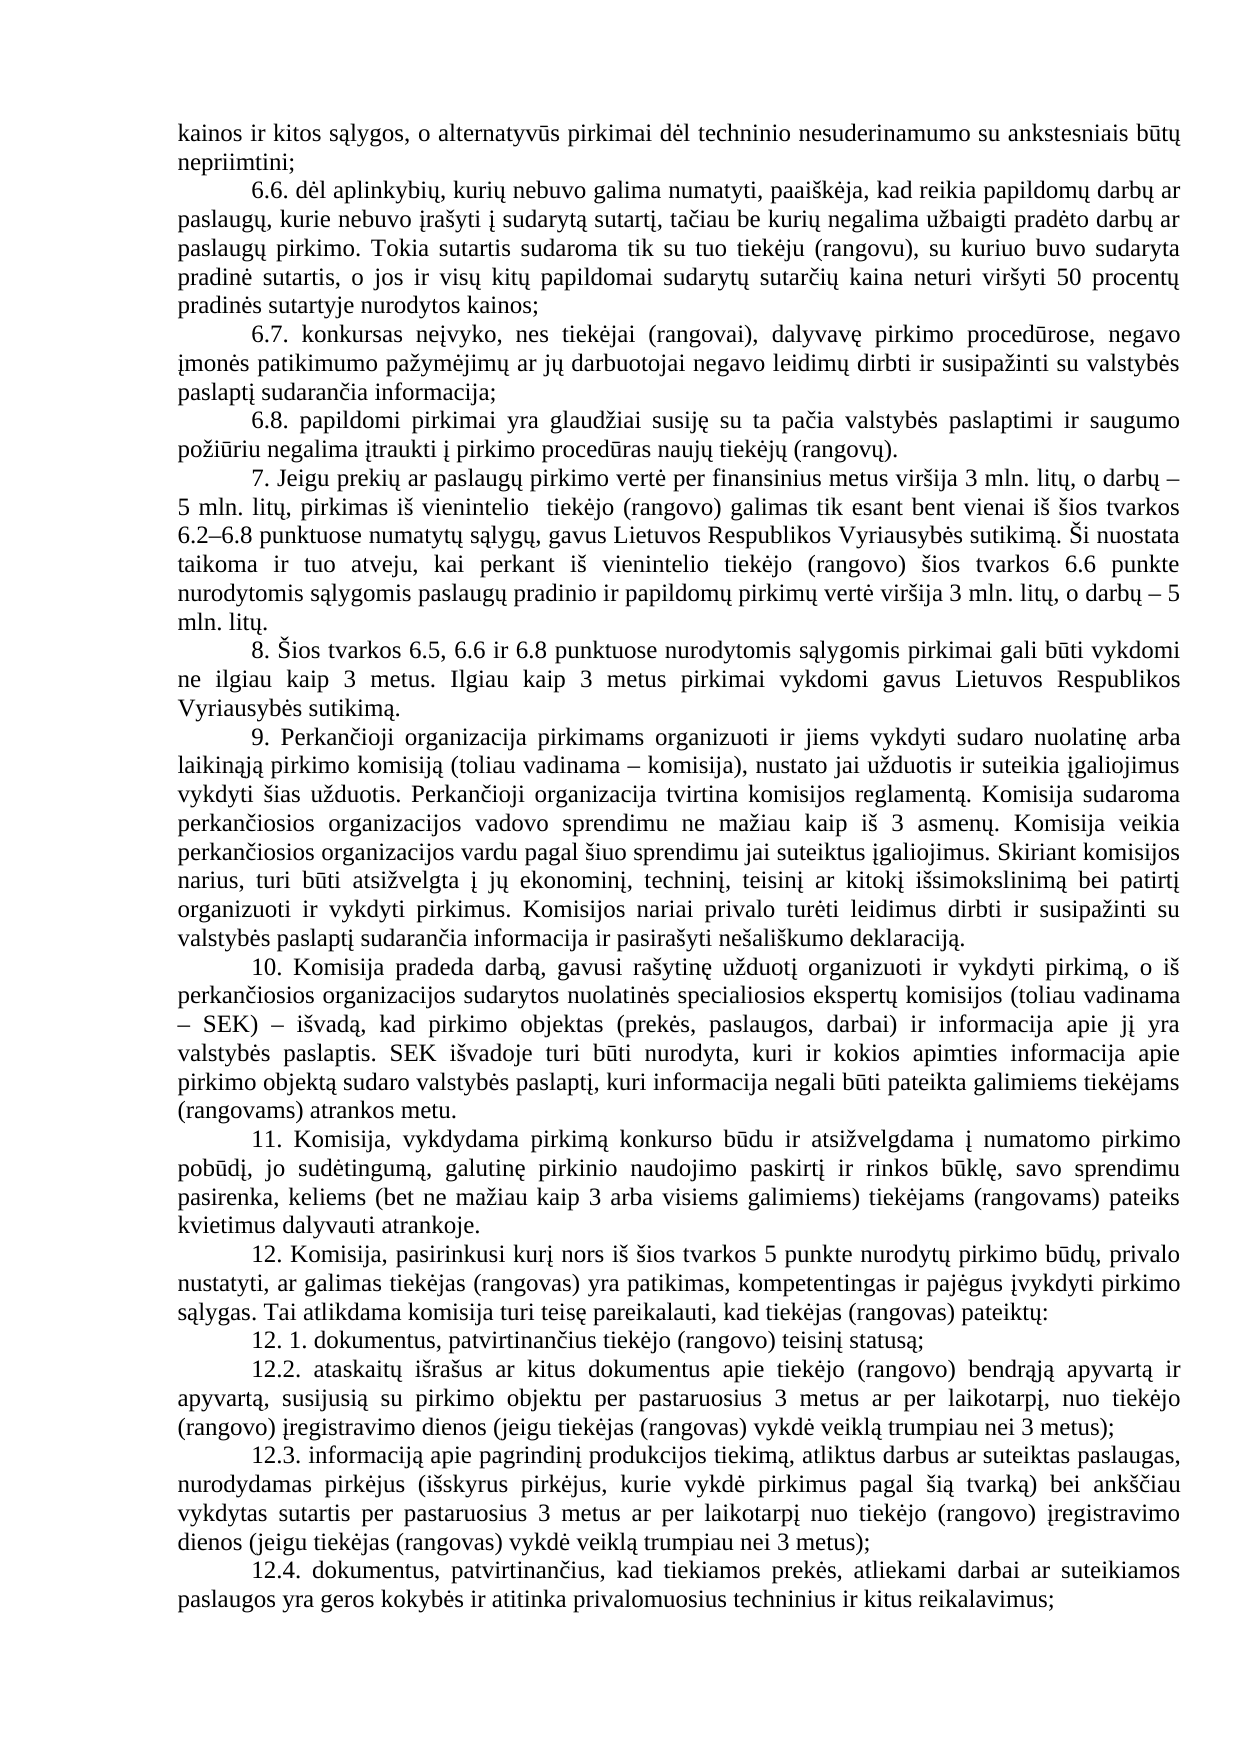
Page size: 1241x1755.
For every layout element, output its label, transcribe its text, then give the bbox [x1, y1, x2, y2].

text 9. Perkančioji organizacija pirkimams organizuoti ir jiems vykdyti sudaro nuolatinę arba laikinąją pirkimo komisiją (toliau vadinama – komisija), nustato jai užduotis ir suteikia įgaliojimus vykdyti šias užduotis. Perkančioji organizacija tvirtina komisijos reglamentą. Komisija sudaroma perkančiosios organizacijos vadovo sprendimu ne mažiau kaip iš 3 asmenų. Komisija veikia perkančiosios organizacijos vardu pagal šiuo sprendimu jai suteiktus įgaliojimus. Skiriant komisijos narius, turi būti atsižvelgta į jų ekonominį, techninį, teisinį ar kitokį išsimokslinimą bei patirtį organizuoti ir vykdyti pirkimus. Komisijos nariai privalo turėti leidimus dirbti ir susipažinti su valstybės paslaptį sudarančia informacija ir pasirašyti nešališkumo deklaraciją. [177, 722, 1181, 952]
text 6.6. dėl aplinkybių, kurių nebuvo galima numatyti, paaiškėja, kad reikia papildomų darbų ar paslaugų, kurie nebuvo įrašyti į sudarytą sutartį, tačiau be kurių negalima užbaigti pradėto darbų ar paslaugų pirkimo. Tokia sutartis sudaroma tik su tuo tiekėju (rangovu), su kuriuo buvo sudaryta pradinė sutartis, o jos ir visų kitų papildomai sudarytų sutarčių kaina neturi viršyti 50 procentų pradinės sutartyje nurodytos kainos; [177, 176, 1181, 319]
text 10. Komisija pradeda darbą, gavusi rašytinę užduotį organizuoti ir vykdyti pirkimą, o iš perkančiosios organizacijos sudarytos nuolatinės specialiosios ekspertų komisijos (toliau vadinama – SEK) – išvadą, kad pirkimo objektas (prekės, paslaugos, darbai) ir informacija apie jį yra valstybės paslaptis. SEK išvadoje turi būti nurodyta, kuri ir kokios apimties informacija apie pirkimo objektą sudaro valstybės paslaptį, kuri informacija negali būti pateikta galimiems tiekėjams (rangovams) atrankos metu. [177, 952, 1181, 1124]
text 7. Jeigu prekių ar paslaugų pirkimo vertė per finansinius metus viršija 3 mln. litų, o darbų – 5 mln. litų, pirkimas iš vienintelio tiekėjo (rangovo) galimas tik esant bent vienai iš šios tvarkos 6.2–6.8 punktuose numatytų sąlygų, gavus Lietuvos Respublikos Vyriausybės sutikimą. Ši nuostata taikoma ir tuo atveju, kai perkant iš vienintelio tiekėjo (rangovo) šios tvarkos 6.6 punkte nurodytomis sąlygomis paslaugų pradinio ir papildomų pirkimų vertė viršija 3 mln. litų, o darbų – 5 mln. litų. [177, 463, 1181, 636]
text 8. Šios tvarkos 6.5, 6.6 ir 6.8 punktuose nurodytomis sąlygomis pirkimai gali būti vykdomi ne ilgiau kaip 3 metus. Ilgiau kaip 3 metus pirkimai vykdomi gavus Lietuvos Respublikos Vyriausybės sutikimą. [177, 636, 1181, 722]
text 12.3. informaciją apie pagrindinį produkcijos tiekimą, atliktus darbus ar suteiktas paslaugas, nurodydamas pirkėjus (išskyrus pirkėjus, kurie vykdė pirkimus pagal šią tvarką) bei ankščiau vykdytas sutartis per pastaruosius 3 metus ar per laikotarpį nuo tiekėjo (rangovo) įregistravimo dienos (jeigu tiekėjas (rangovas) vykdė veiklą trumpiau nei 3 metus); [177, 1441, 1181, 1556]
text 6.7. konkursas neįvyko, nes tiekėjai (rangovai), dalyvavę pirkimo procedūrose, negavo įmonės patikimumo pažymėjimų ar jų darbuotojai negavo leidimų dirbti ir susipažinti su valstybės paslaptį sudarančia informacija; [177, 319, 1181, 406]
text 12.4. dokumentus, patvirtinančius, kad tiekiamos prekės, atliekami darbai ar suteikiamos paslaugos yra geros kokybės ir atitinka privalomuosius techninius ir kitus reikalavimus; [177, 1556, 1181, 1613]
text kainos ir kitos sąlygos, o alternatyvūs pirkimai dėl techninio nesuderinamumo su ankstesniais būtų nepriimtini; [177, 118, 1181, 176]
text 12.2. ataskaitų išrašus ar kitus dokumentus apie tiekėjo (rangovo) bendrąją apyvartą ir apyvartą, susijusią su pirkimo objektu per pastaruosius 3 metus ar per laikotarpį, nuo tiekėjo (rangovo) įregistravimo dienos (jeigu tiekėjas (rangovas) vykdė veiklą trumpiau nei 3 metus); [177, 1354, 1181, 1441]
text 12. 1. dokumentus, patvirtinančius tiekėjo (rangovo) teisinį statusą; [177, 1326, 1181, 1354]
text 12. Komisija, pasirinkusi kurį nors iš šios tvarkos 5 punkte nurodytų pirkimo būdų, privalo nustatyti, ar galimas tiekėjas (rangovas) yra patikimas, kompetentingas ir pajėgus įvykdyti pirkimo sąlygas. Tai atlikdama komisija turi teisę pareikalauti, kad tiekėjas (rangovas) pateiktų: [177, 1239, 1181, 1326]
text 11. Komisija, vykdydama pirkimą konkurso būdu ir atsižvelgdama į numatomo pirkimo pobūdį, jo sudėtingumą, galutinę pirkinio naudojimo paskirtį ir rinkos būklę, savo sprendimu pasirenka, keliems (bet ne mažiau kaip 3 arba visiems galimiems) tiekėjams (rangovams) pateiks kvietimus dalyvauti atrankoje. [177, 1124, 1181, 1239]
text 6.8. papildomi pirkimai yra glaudžiai susiję su ta pačia valstybės paslaptimi ir saugumo požiūriu negalima įtraukti į pirkimo procedūras naujų tiekėjų (rangovų). [177, 406, 1181, 463]
